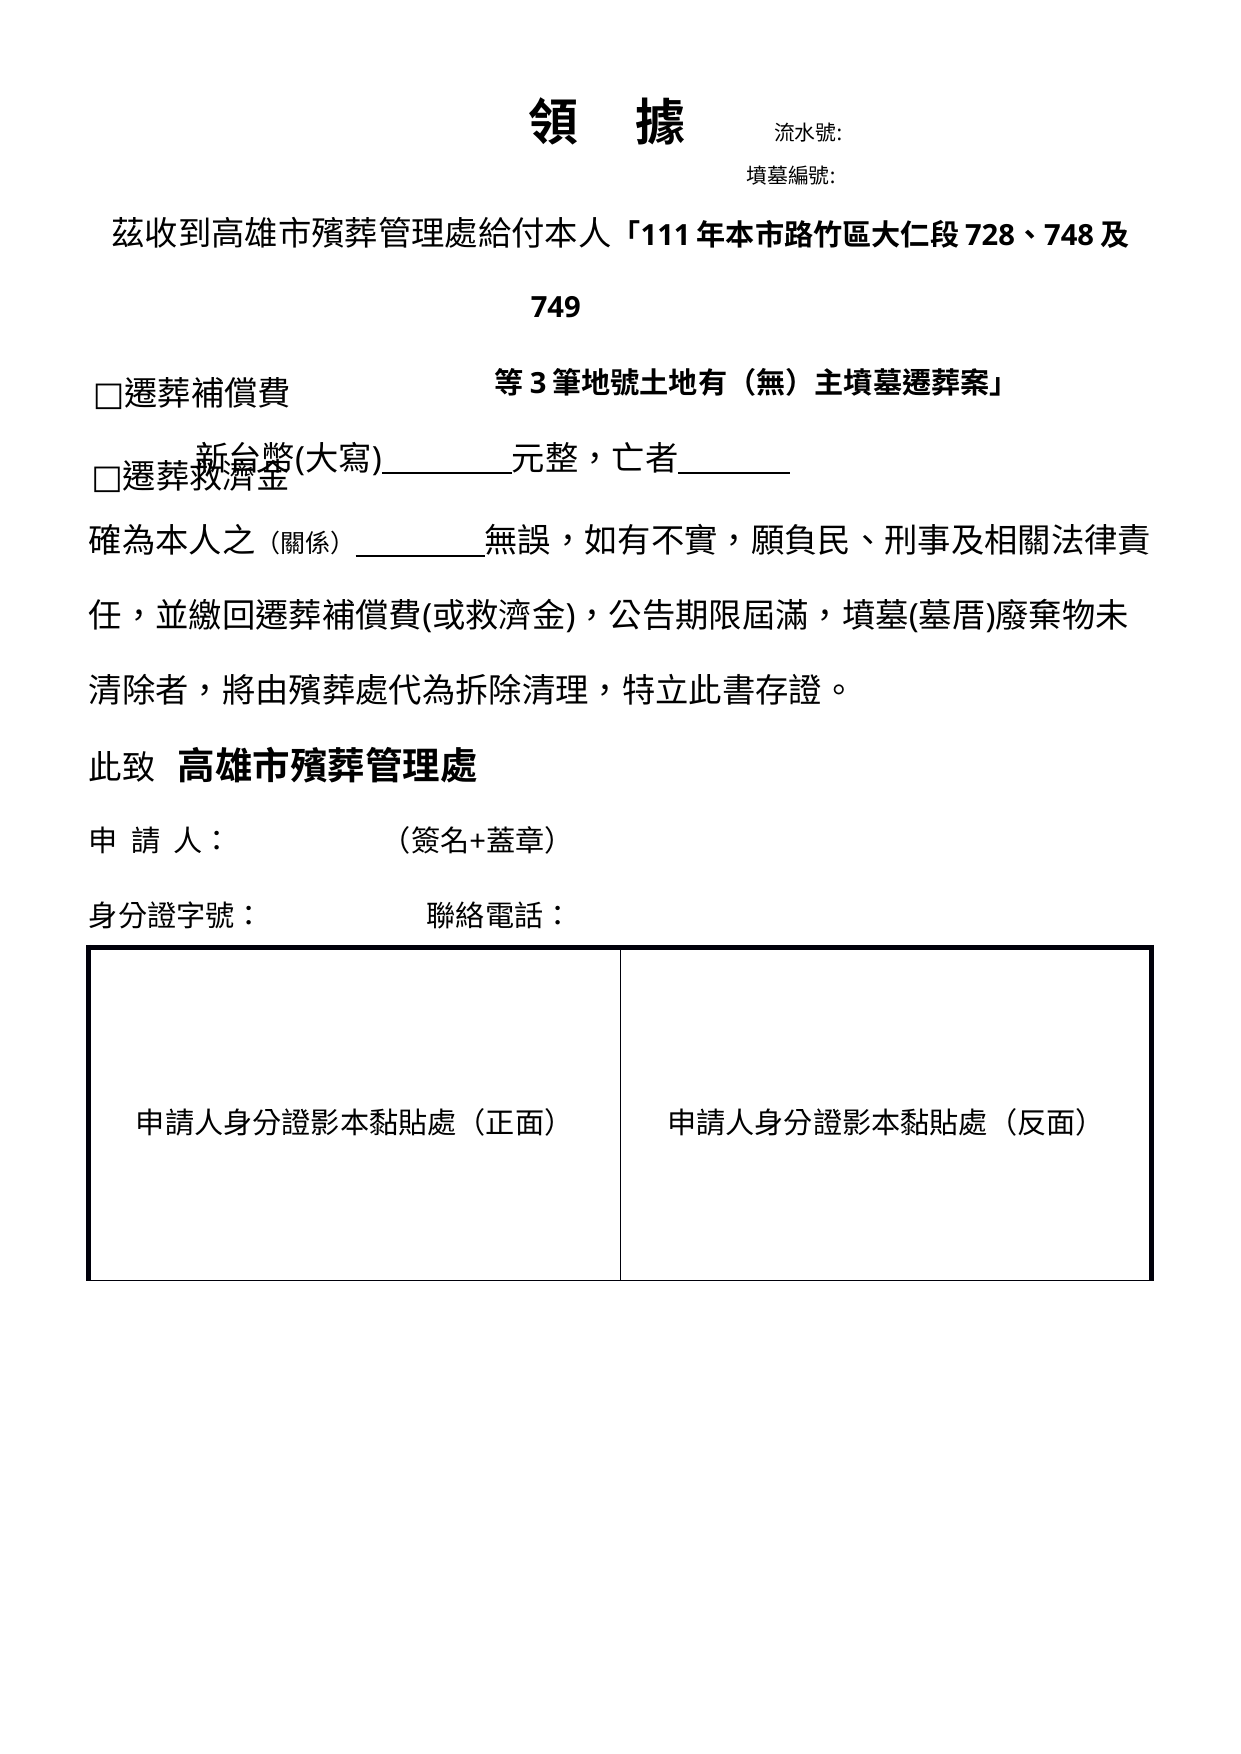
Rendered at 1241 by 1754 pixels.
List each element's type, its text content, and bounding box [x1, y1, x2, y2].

text □遷葬補償費 [93, 354, 325, 411]
text 新台幣(大寫) 元整，亡者 [89, 412, 1152, 487]
text 確為本人之（關係） 無誤，如有不實，願負民、刑事及相關法律責任，並繳回遷葬補償費(或救濟金)，公告期限屆滿，墳墓(墓厝)廢棄物未清除者，將由殯葬處代為拆除清理，特立此書存證。 [89, 495, 1152, 720]
table_header 申請人身分證影本黏貼處（反面） [621, 950, 1149, 1280]
text 茲收到高雄市殯葬管理處給付本人「111年本市路竹區大仁段728、748及749 [89, 187, 1152, 337]
text 申 請 人： （簽名+蓋章） [89, 795, 1152, 870]
table_header 申請人身分證影本黏貼處（正面） [91, 950, 620, 1280]
text 墳墓編號: [89, 150, 1152, 187]
text □遷葬救濟金 [91, 450, 324, 498]
text 此致 高雄市殯葬管理處 [89, 720, 1152, 795]
text 身分證字號： 聯絡電話： [89, 870, 1152, 945]
text 等3筆地號土地有（無）主墳墓遷葬案」 [89, 337, 1152, 412]
text 領 據 流水號: [89, 75, 1152, 150]
